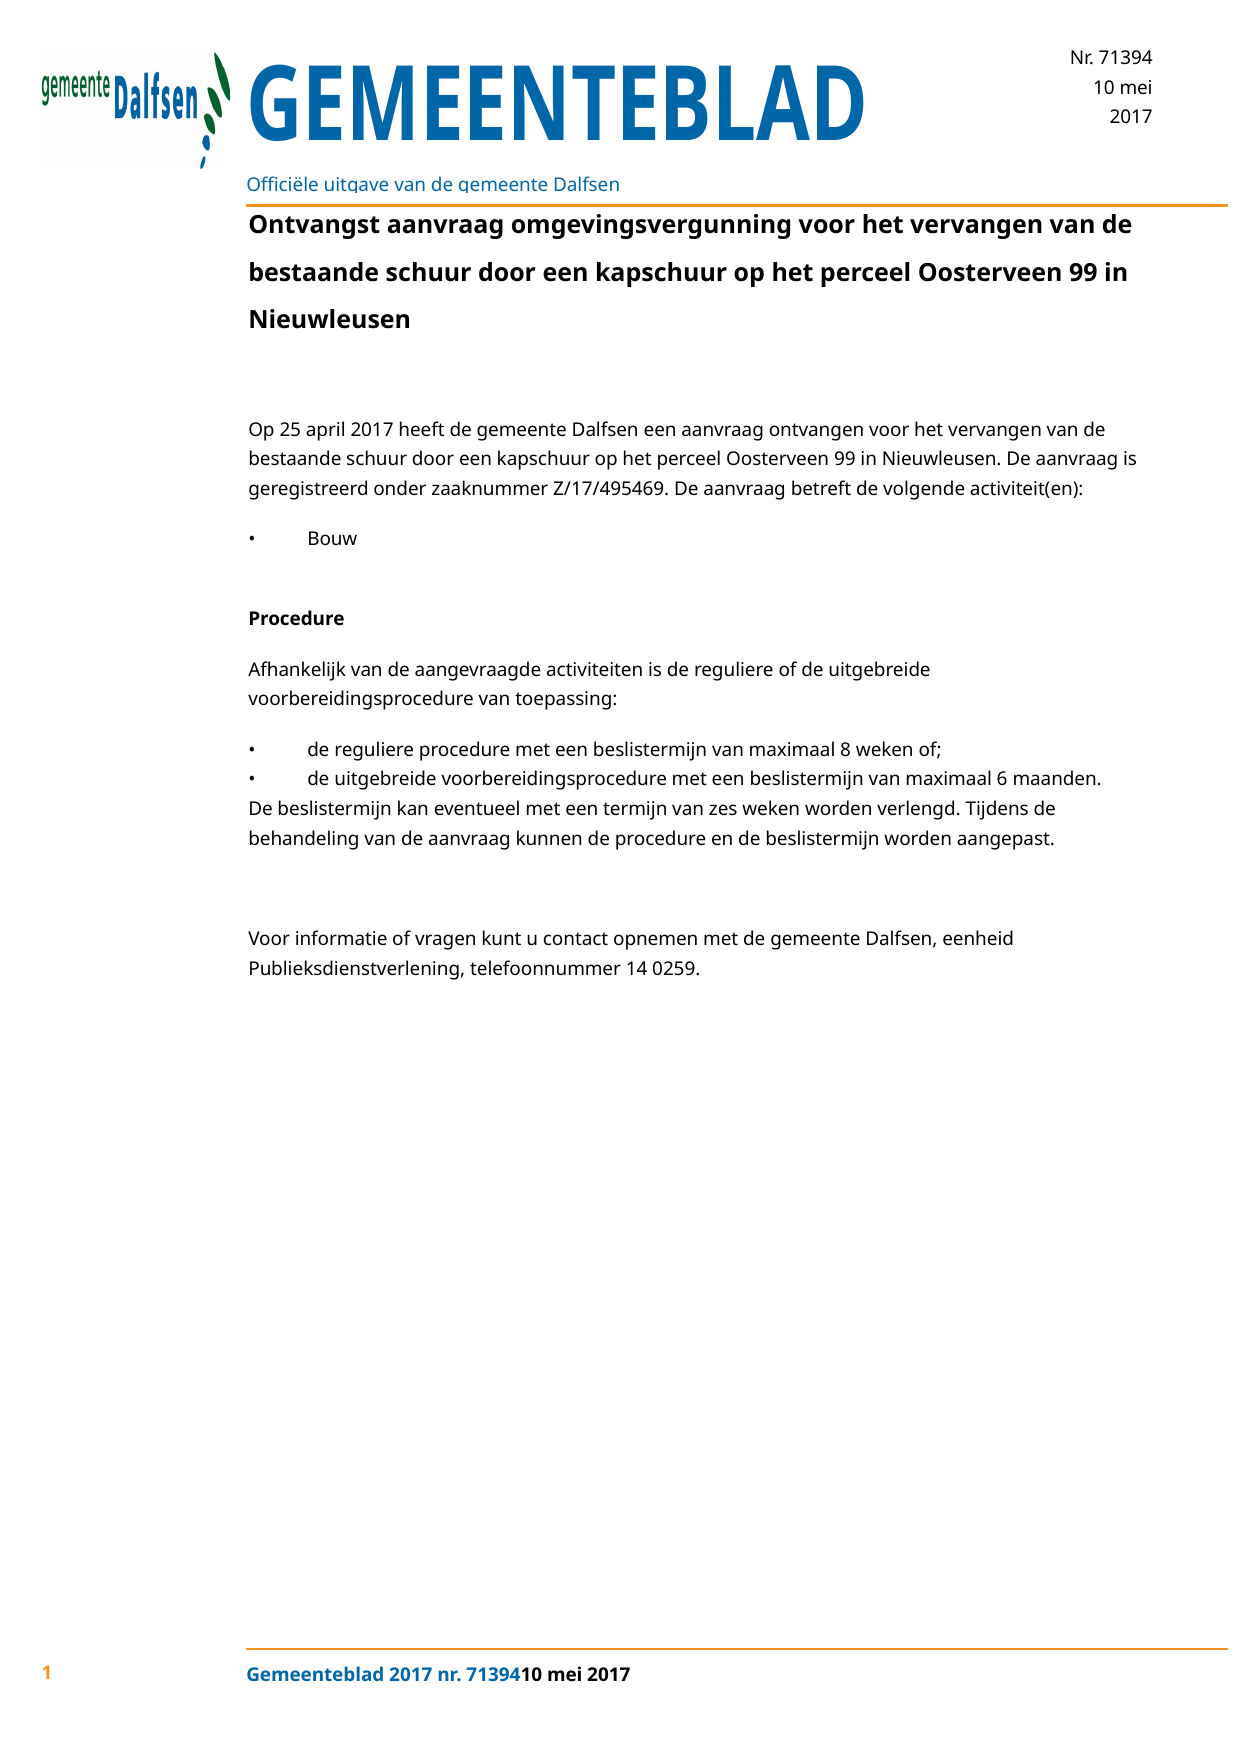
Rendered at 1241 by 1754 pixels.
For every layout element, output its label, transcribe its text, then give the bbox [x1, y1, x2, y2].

text Ontvangst aanvraag omgevingsvergunning voor het vervangen van de bestaande schuur door een kapschuur op het perceel Oosterveen 99 in Nieuwleusen [248, 207, 1152, 336]
text Op 25 april 2017 heeft de gemeente Dalfsen een aanvraag ontvangen voor het vervangen van de bestaande schuur door een kapschuur op het perceel Oosterveen 99 in Nieuwleusen. De aanvraag is geregistreerd onder zaaknummer Z/17/495469. De aanvraag betreft de volgende activiteit(en): [248, 416, 1152, 501]
list de uitgebreide voorbereidingsprocedure met een beslistermijn van maximaal 6 maanden. [248, 766, 1152, 791]
list Bouw [248, 526, 1152, 551]
text Procedure [248, 606, 1152, 631]
text Voor informatie of vragen kunt u contact opnemen met de gemeente Dalfsen, eenheid Publieksdienstverlening, telefoonnummer 14 0259. [248, 926, 1152, 981]
text Afhankelijk van de aangevraagde activiteiten is de reguliere of de uitgebreide voorbereidingsprocedure van toepassing: [248, 656, 1152, 711]
text De beslistermijn kan eventueel met een termijn van zes weken worden verlengd. Tijdens de behandeling van de aanvraag kunnen de procedure en de beslistermijn worden aangepast. [248, 795, 1152, 850]
list de reguliere procedure met een beslistermijn van maximaal 8 weken of; [248, 736, 1152, 762]
picture [41, 47, 231, 172]
